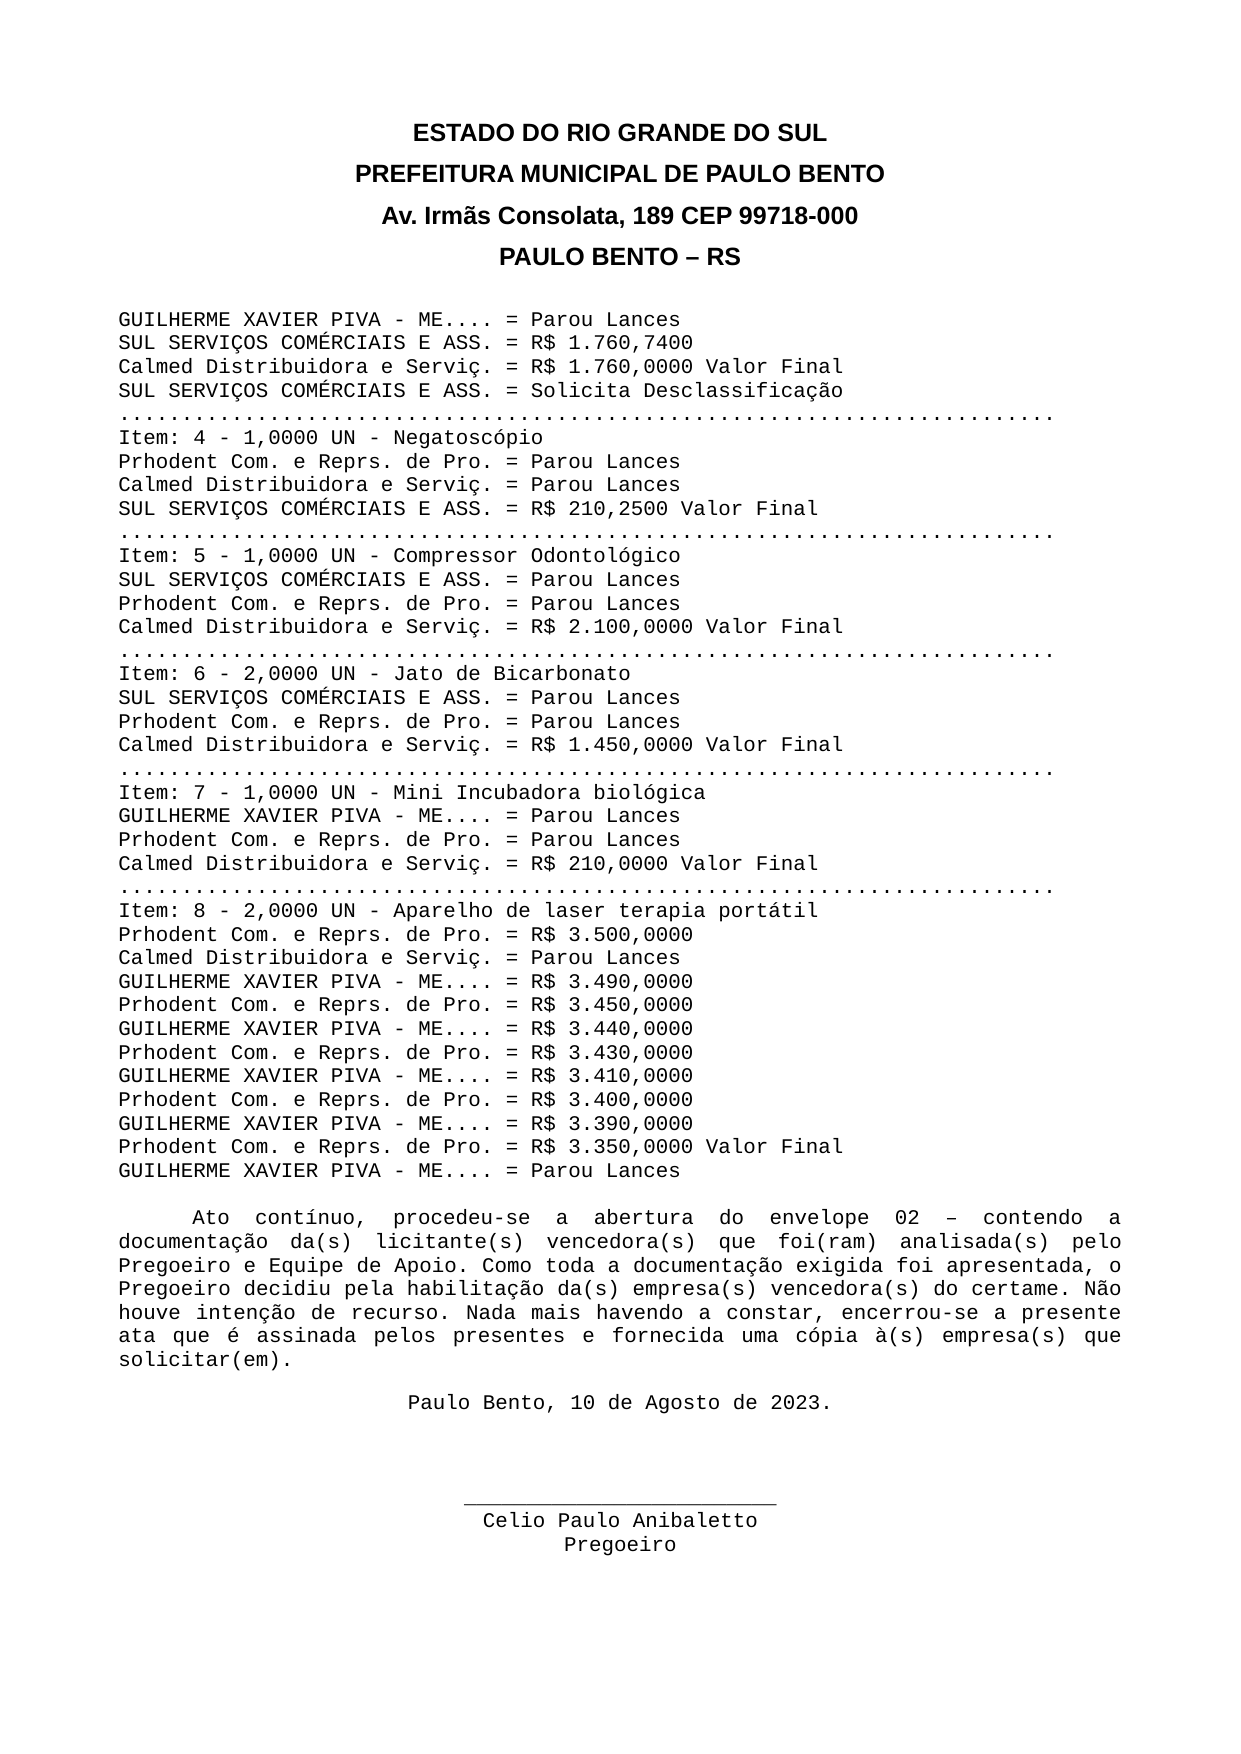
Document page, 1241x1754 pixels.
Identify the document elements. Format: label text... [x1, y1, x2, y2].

text Ato contínuo, procedeu-se a abertura do envelope 02 – contendo a documentação da(s) licitante(s) vencedora(s) que foi(ram) analisada(s) pelo Pregoeiro e Equipe de Apoio. Como toda a documentação exigida foi apresentada, o Pregoeiro decidiu pela habilitação da(s) empresa(s) vencedora(s) do certame. Não houve intenção de recurso. Nada mais havendo a constar, encerrou-se a presente ata que é assinada pelos presentes e fornecida uma cópia à(s) empresa(s) que solicitar(em). [118, 1207, 1122, 1373]
text Paulo Bento, 10 de Agosto de 2023. [118, 1392, 1122, 1415]
text GUILHERME XAVIER PIVA - ME.... = Parou Lances SUL SERVIÇOS COMÉRCIAIS E ASS. = R$ 1.760,7400 Calmed Distribuidora e Serviç. = R$ 1.760,0000 Valor Final SUL SERVIÇOS COMÉRCIAIS E ASS. = Solicita Desclassificação ........................................................................... Item: 4 - 1,0000 UN - Negatoscópio Prhodent Com. e Reprs. de Pro. = Parou Lances Calmed Distribuidora e Serviç. = Parou Lances SUL SERVIÇOS COMÉRCIAIS E ASS. = R$ 210,2500 Valor Final ........................................................................... Item: 5 - 1,0000 UN - Compressor Odontológico SUL SERVIÇOS COMÉRCIAIS E ASS. = Parou Lances Prhodent Com. e Reprs. de Pro. = Parou Lances Calmed Distribuidora e Serviç. = R$ 2.100,0000 Valor Final ........................................................................... Item: 6 - 2,0000 UN - Jato de Bicarbonato SUL SERVIÇOS COMÉRCIAIS E ASS. = Parou Lances Prhodent Com. e Reprs. de Pro. = Parou Lances Calmed Distribuidora e Serviç. = R$ 1.450,0000 Valor Final ........................................................................... Item: 7 - 1,0000 UN - Mini Incubadora biológica GUILHERME XAVIER PIVA - ME.... = Parou Lances Prhodent Com. e Reprs. de Pro. = Parou Lances Calmed Distribuidora e Serviç. = R$ 210,0000 Valor Final ........................................................................... Item: 8 - 2,0000 UN - Aparelho de laser terapia portátil Prhodent Com. e Reprs. de Pro. = R$ 3.500,0000 Calmed Distribuidora e Serviç. = Parou Lances GUILHERME XAVIER PIVA - ME.... = R$ 3.490,0000 Prhodent Com. e Reprs. de Pro. = R$ 3.450,0000 GUILHERME XAVIER PIVA - ME.... = R$ 3.440,0000 Prhodent Com. e Reprs. de Pro. = R$ 3.430,0000 GUILHERME XAVIER PIVA - ME.... = R$ 3.410,0000 Prhodent Com. e Reprs. de Pro. = R$ 3.400,0000 GUILHERME XAVIER PIVA - ME.... = R$ 3.390,0000 Prhodent Com. e Reprs. de Pro. = R$ 3.350,0000 Valor Final GUILHERME XAVIER PIVA - ME.... = Parou Lances [118, 309, 1122, 1184]
text _________________________ Celio Paulo Anibaletto Pregoeiro [118, 1486, 1122, 1604]
